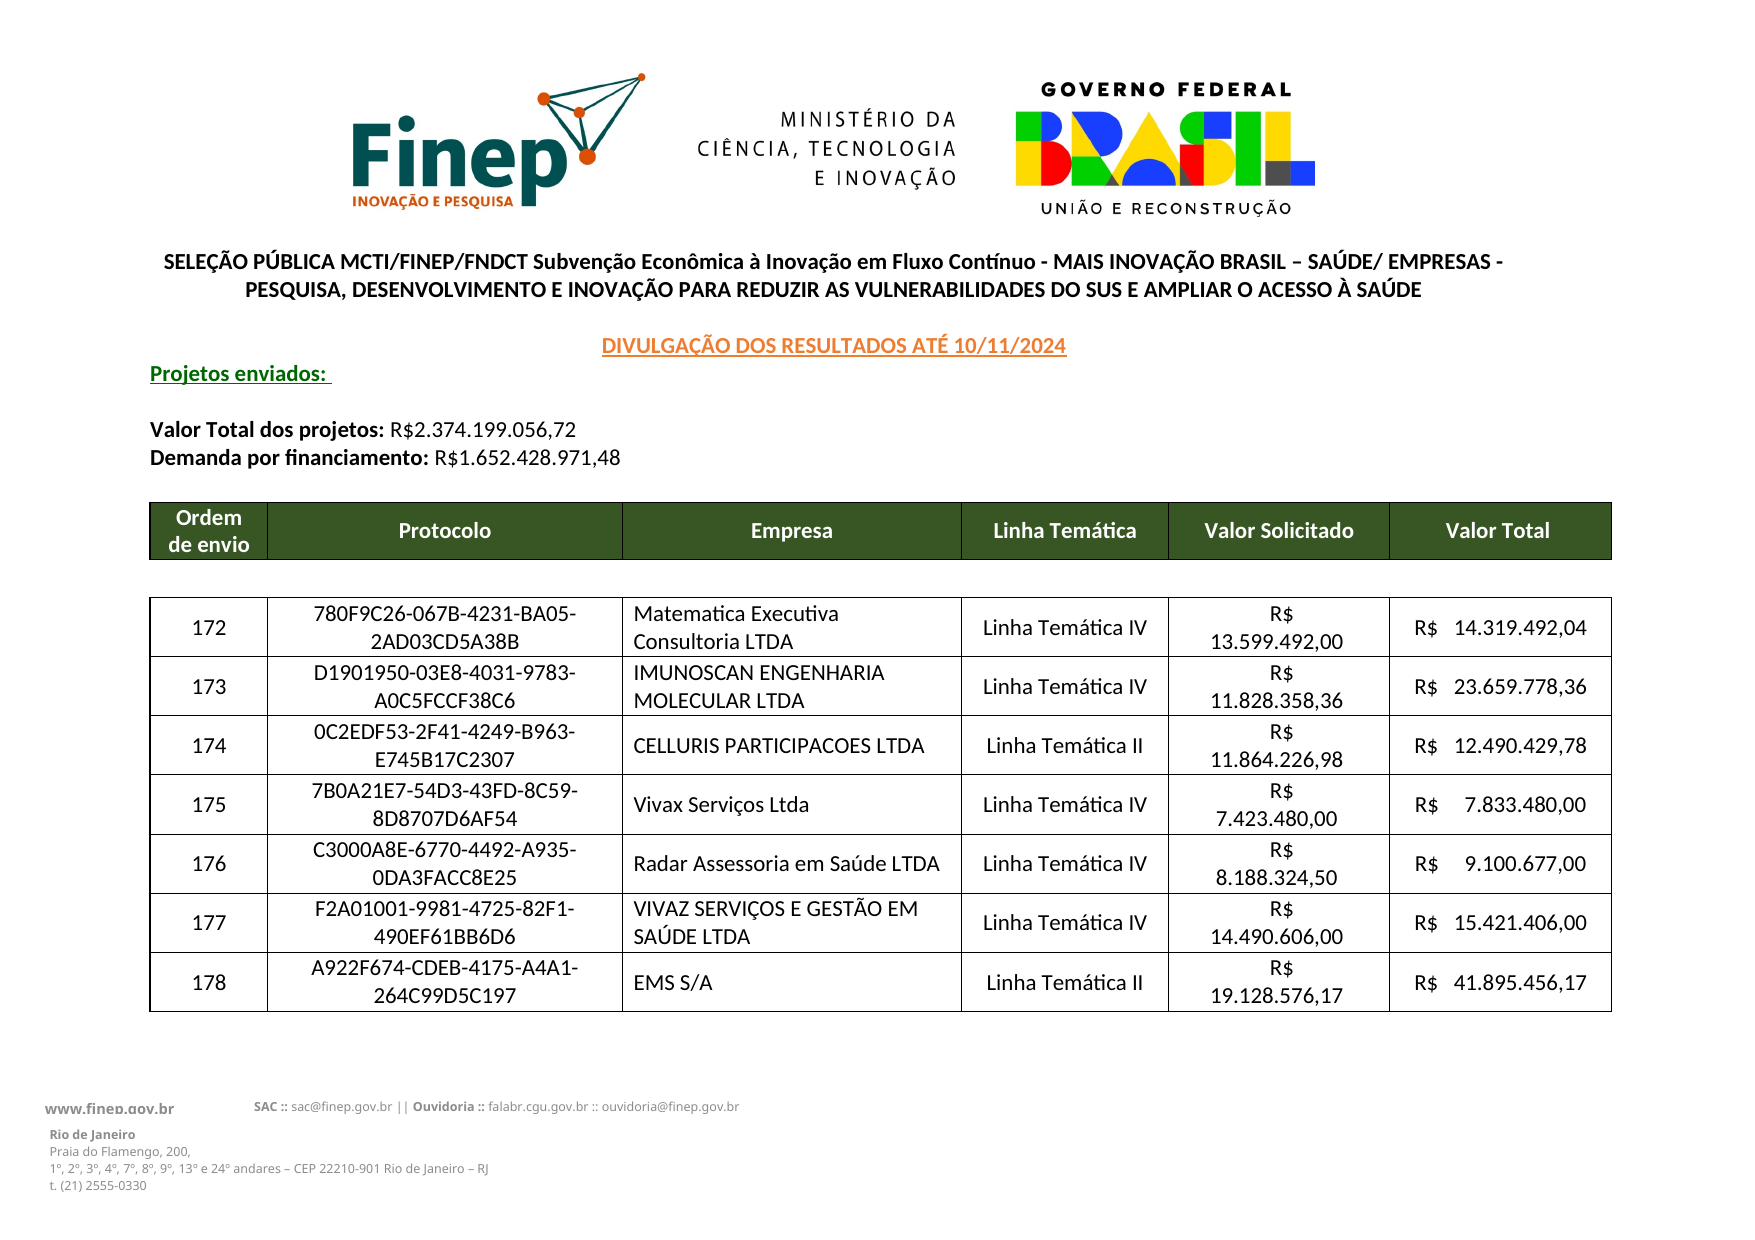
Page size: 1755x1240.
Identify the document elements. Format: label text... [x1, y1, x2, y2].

table_cell R$ 41.895.456,17 [1390, 953, 1611, 1011]
table_cell Linha Temática IV [962, 835, 1168, 892]
table_cell 175 [151, 775, 267, 833]
table_cell R$ 7.423.480,00 [1169, 775, 1389, 833]
table_cell 172 [151, 598, 267, 656]
table_cell Linha Temática IV [962, 775, 1168, 833]
table_cell Linha Temática IV [962, 657, 1168, 715]
table_cell Matematica Executiva Consultoria LTDA [623, 598, 961, 656]
table_cell 780F9C26-067B-4231-BA05-2AD03CD5A38B [268, 598, 622, 656]
table_cell CELLURIS PARTICIPACOES LTDA [623, 716, 961, 774]
table_cell R$ 14.490.606,00 [1169, 894, 1389, 952]
table_cell 7B0A21E7-54D3-43FD-8C59-8D8707D6AF54 [268, 775, 622, 833]
table_cell R$ 12.490.429,78 [1390, 716, 1611, 774]
table_cell R$ 9.100.677,00 [1390, 835, 1611, 892]
table_cell VIVAZ SERVIÇOS E GESTÃO EM SAÚDE LTDA [623, 894, 961, 952]
table_cell 176 [151, 835, 267, 892]
table_cell Linha Temática IV [962, 598, 1168, 656]
table_cell R$ 19.128.576,17 [1169, 953, 1389, 1011]
table_cell R$ 8.188.324,50 [1169, 835, 1389, 892]
table_cell R$ 15.421.406,00 [1390, 894, 1611, 952]
table_cell R$ 11.864.226,98 [1169, 716, 1389, 774]
table_cell Linha Temática IV [962, 894, 1168, 952]
table_cell Linha Temática II [962, 716, 1168, 774]
table_cell EMS S/A [623, 953, 961, 1011]
table_cell 0C2EDF53-2F41-4249-B963-E745B17C2307 [268, 716, 622, 774]
table_cell C3000A8E-6770-4492-A935-0DA3FACC8E25 [268, 835, 622, 892]
table_cell A922F674-CDEB-4175-A4A1-264C99D5C197 [268, 953, 622, 1011]
table_cell 174 [151, 716, 267, 774]
table_cell D1901950-03E8-4031-9783-A0C5FCCF38C6 [268, 657, 622, 715]
table_cell R$ 7.833.480,00 [1390, 775, 1611, 833]
table_cell R$ 14.319.492,04 [1390, 598, 1611, 656]
table_cell R$ 13.599.492,00 [1169, 598, 1389, 656]
table_cell IMUNOSCAN ENGENHARIA MOLECULAR LTDA [623, 657, 961, 715]
table_cell R$ 23.659.778,36 [1390, 657, 1611, 715]
table_cell 178 [151, 953, 267, 1011]
table_cell Linha Temática II [962, 953, 1168, 1011]
table_cell Radar Assessoria em Saúde LTDA [623, 835, 961, 892]
table_cell F2A01001-9981-4725-82F1-490EF61BB6D6 [268, 894, 622, 952]
table_cell Vivax Serviços Ltda [623, 775, 961, 833]
table_cell 173 [151, 657, 267, 715]
table_cell R$ 11.828.358,36 [1169, 657, 1389, 715]
table_cell 177 [151, 894, 267, 952]
